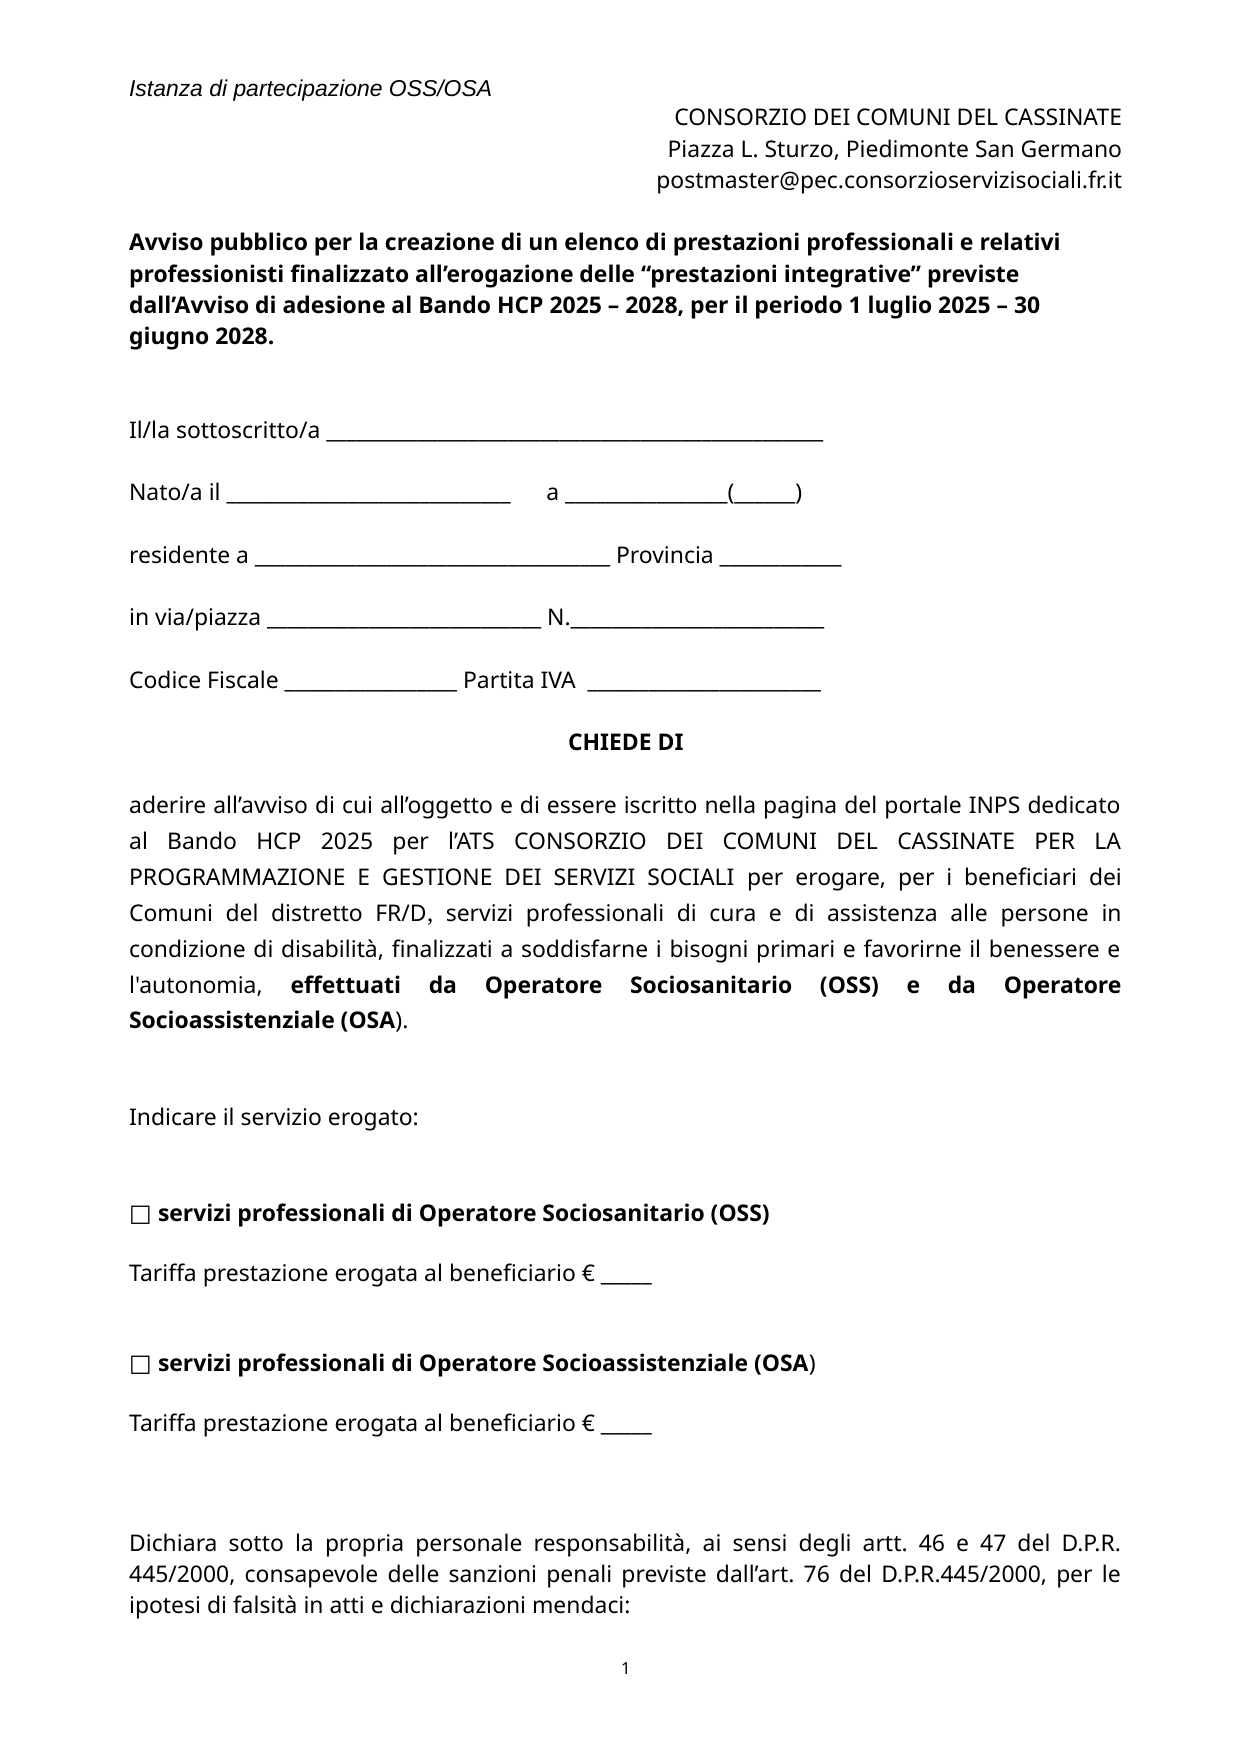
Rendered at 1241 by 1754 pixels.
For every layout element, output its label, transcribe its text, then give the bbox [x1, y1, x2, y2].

text Nato/a il ____________________________ a ________________(______) [129, 476, 1125, 508]
text postmaster@pec.consorzioservizisociali.fr.it [129, 164, 1122, 195]
text Tariffa prestazione erogata al beneficiario € _____ [129, 1257, 1122, 1288]
text □ servizi professionali di Operatore Sociosanitario (OSS) [129, 1195, 1122, 1228]
text Codice Fiscale _________________ Partita IVA _______________________ [129, 664, 1125, 695]
text Istanza di partecipazione OSS/OSA [129, 75, 1122, 101]
text □ servizi professionali di Operatore Socioassistenziale (OSA) [129, 1346, 1122, 1378]
text Avviso pubblico per la creazione di un elenco di prestazioni professionali e relativi professionisti finalizzato all’erogazione delle “prestazioni integrative” previste dall’Avviso di adesione al Bando HCP 2025 – 2028, per il periodo 1 luglio 2025 – 30 giugno 2028. [129, 226, 1122, 351]
text CHIEDE DI [129, 726, 1122, 758]
text Piazza L. Sturzo, Piedimonte San Germano [129, 133, 1122, 164]
text in via/piazza ___________________________ N._________________________ [129, 601, 1125, 633]
text residente a ___________________________________ Provincia ____________ [129, 539, 1125, 570]
text aderire all’avviso di cui all’oggetto e di essere iscritto nella pagina del portale INPS dedicato al Bando HCP 2025 per l’ATS CONSORZIO DEI COMUNI DEL CASSINATE PER LA PROGRAMMAZIONE E GESTIONE DEI SERVIZI SOCIALI per erogare, per i beneficiari dei Comuni del distretto FR/D, servizi professionali di cura e di assistenza alle persone in condizione di disabilità, finalizzati a soddisfarne i bisogni primari e favorirne il benessere e l'autonomia, effettuati da Operatore Sociosanitario (OSS) e da Operatore Socioassistenziale (OSA). [129, 789, 1122, 1036]
text Dichiara sotto la propria personale responsabilità, ai sensi degli artt. 46 e 47 del D.P.R. 445/2000, consapevole delle sanzioni penali previste dall’art. 76 del D.P.R.445/2000, per le ipotesi di falsità in atti e dichiarazioni mendaci: [129, 1527, 1122, 1621]
text Indicare il servizio erogato: [129, 1101, 1122, 1133]
text Il/la sottoscritto/a _________________________________________________ [129, 414, 1125, 445]
text CONSORZIO DEI COMUNI DEL CASSINATE [129, 101, 1122, 133]
text Tariffa prestazione erogata al beneficiario € _____ [129, 1407, 1122, 1438]
